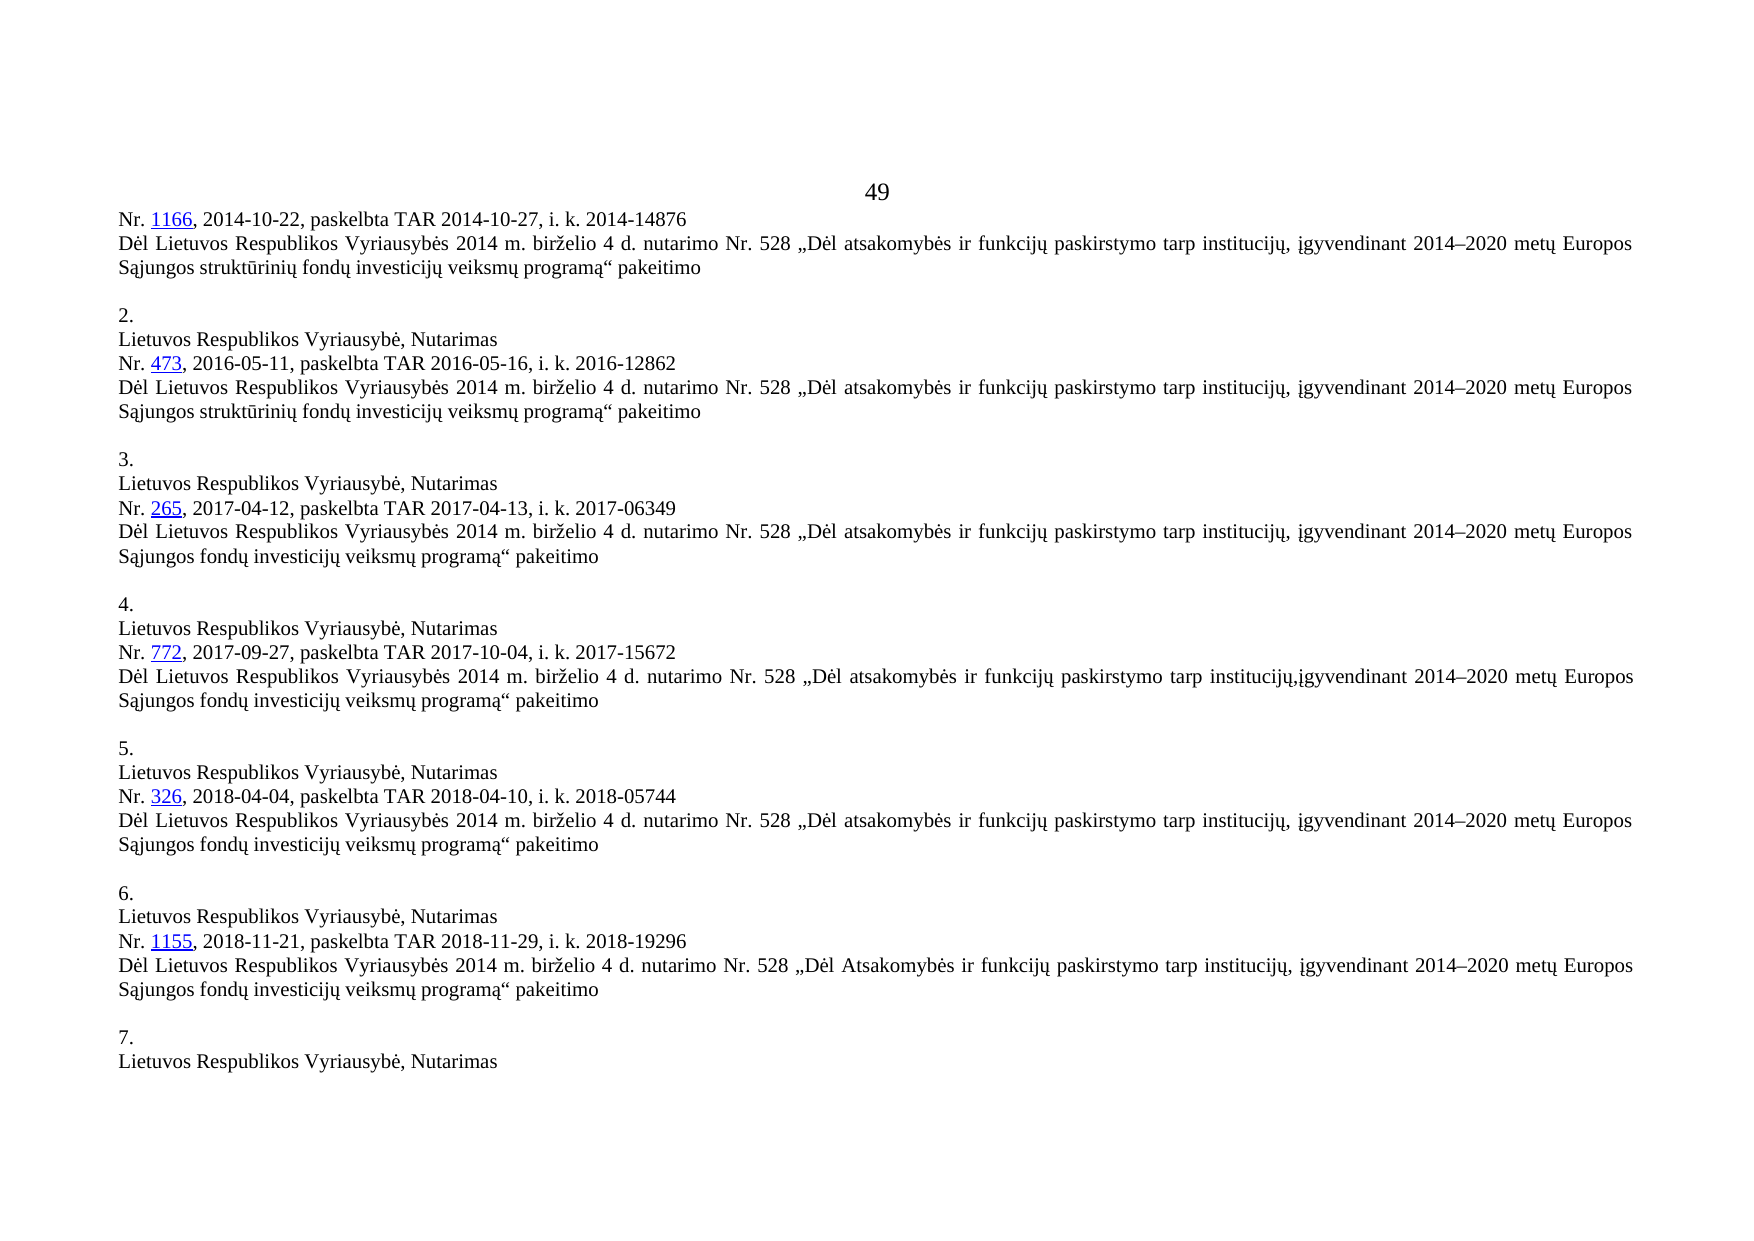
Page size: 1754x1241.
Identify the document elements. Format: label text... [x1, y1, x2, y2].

text Lietuvos Respublikos Vyriausybė, Nutarimas [118, 471, 1636, 495]
text Nr. 326, 2018-04-04, paskelbta TAR 2018-04-10, i. k. 2018-05744 [118, 784, 1636, 808]
text Dėl Lietuvos Respublikos Vyriausybės 2014 m. birželio 4 d. nutarimo Nr. 528 „Dėl atsakomybės ir funkcijų paskirstymo tarp institucijų, įgyvendinant 2014–2020 metų Europos Sąjungos fondų investicijų veiksmų programą“ pakeitimo [118, 519, 1636, 568]
text Lietuvos Respublikos Vyriausybė, Nutarimas [118, 616, 1636, 640]
text Dėl Lietuvos Respublikos Vyriausybės 2014 m. birželio 4 d. nutarimo Nr. 528 „Dėl Atsakomybės ir funkcijų paskirstymo tarp institucijų, įgyvendinant 2014–2020 metų Europos Sąjungos fondų investicijų veiksmų programą“ pakeitimo [118, 953, 1636, 1001]
text Dėl Lietuvos Respublikos Vyriausybės 2014 m. birželio 4 d. nutarimo Nr. 528 „Dėl atsakomybės ir funkcijų paskirstymo tarp institucijų, įgyvendinant 2014–2020 metų Europos Sąjungos struktūrinių fondų investicijų veiksmų programą“ pakeitimo [118, 375, 1636, 423]
text Lietuvos Respublikos Vyriausybė, Nutarimas [118, 1049, 1636, 1073]
text 5. [118, 736, 1636, 760]
text Dėl Lietuvos Respublikos Vyriausybės 2014 m. birželio 4 d. nutarimo Nr. 528 „Dėl atsakomybės ir funkcijų paskirstymo tarp institucijų, įgyvendinant 2014–2020 metų Europos Sąjungos struktūrinių fondų investicijų veiksmų programą“ pakeitimo [118, 231, 1636, 279]
text 4. [118, 592, 1636, 616]
text Lietuvos Respublikos Vyriausybė, Nutarimas [118, 327, 1636, 351]
text Dėl Lietuvos Respublikos Vyriausybės 2014 m. birželio 4 d. nutarimo Nr. 528 „Dėl atsakomybės ir funkcijų paskirstymo tarp institucijų,įgyvendinant 2014–2020 metų Europos Sąjungos fondų investicijų veiksmų programą“ pakeitimo [118, 664, 1636, 712]
text Lietuvos Respublikos Vyriausybė, Nutarimas [118, 760, 1636, 784]
text 6. [118, 880, 1636, 904]
text 2. [118, 303, 1636, 327]
text Nr. 473, 2016-05-11, paskelbta TAR 2016-05-16, i. k. 2016-12862 [118, 351, 1636, 375]
text Lietuvos Respublikos Vyriausybė, Nutarimas [118, 904, 1636, 928]
text Nr. 1155, 2018-11-21, paskelbta TAR 2018-11-29, i. k. 2018-19296 [118, 928, 1636, 953]
text Nr. 1166, 2014-10-22, paskelbta TAR 2014-10-27, i. k. 2014-14876 [118, 207, 1636, 231]
text Dėl Lietuvos Respublikos Vyriausybės 2014 m. birželio 4 d. nutarimo Nr. 528 „Dėl atsakomybės ir funkcijų paskirstymo tarp institucijų, įgyvendinant 2014–2020 metų Europos Sąjungos fondų investicijų veiksmų programą“ pakeitimo [118, 808, 1636, 856]
text 7. [118, 1025, 1636, 1049]
text Nr. 265, 2017-04-12, paskelbta TAR 2017-04-13, i. k. 2017-06349 [118, 495, 1636, 519]
text 3. [118, 447, 1636, 471]
text Nr. 772, 2017-09-27, paskelbta TAR 2017-10-04, i. k. 2017-15672 [118, 640, 1636, 664]
